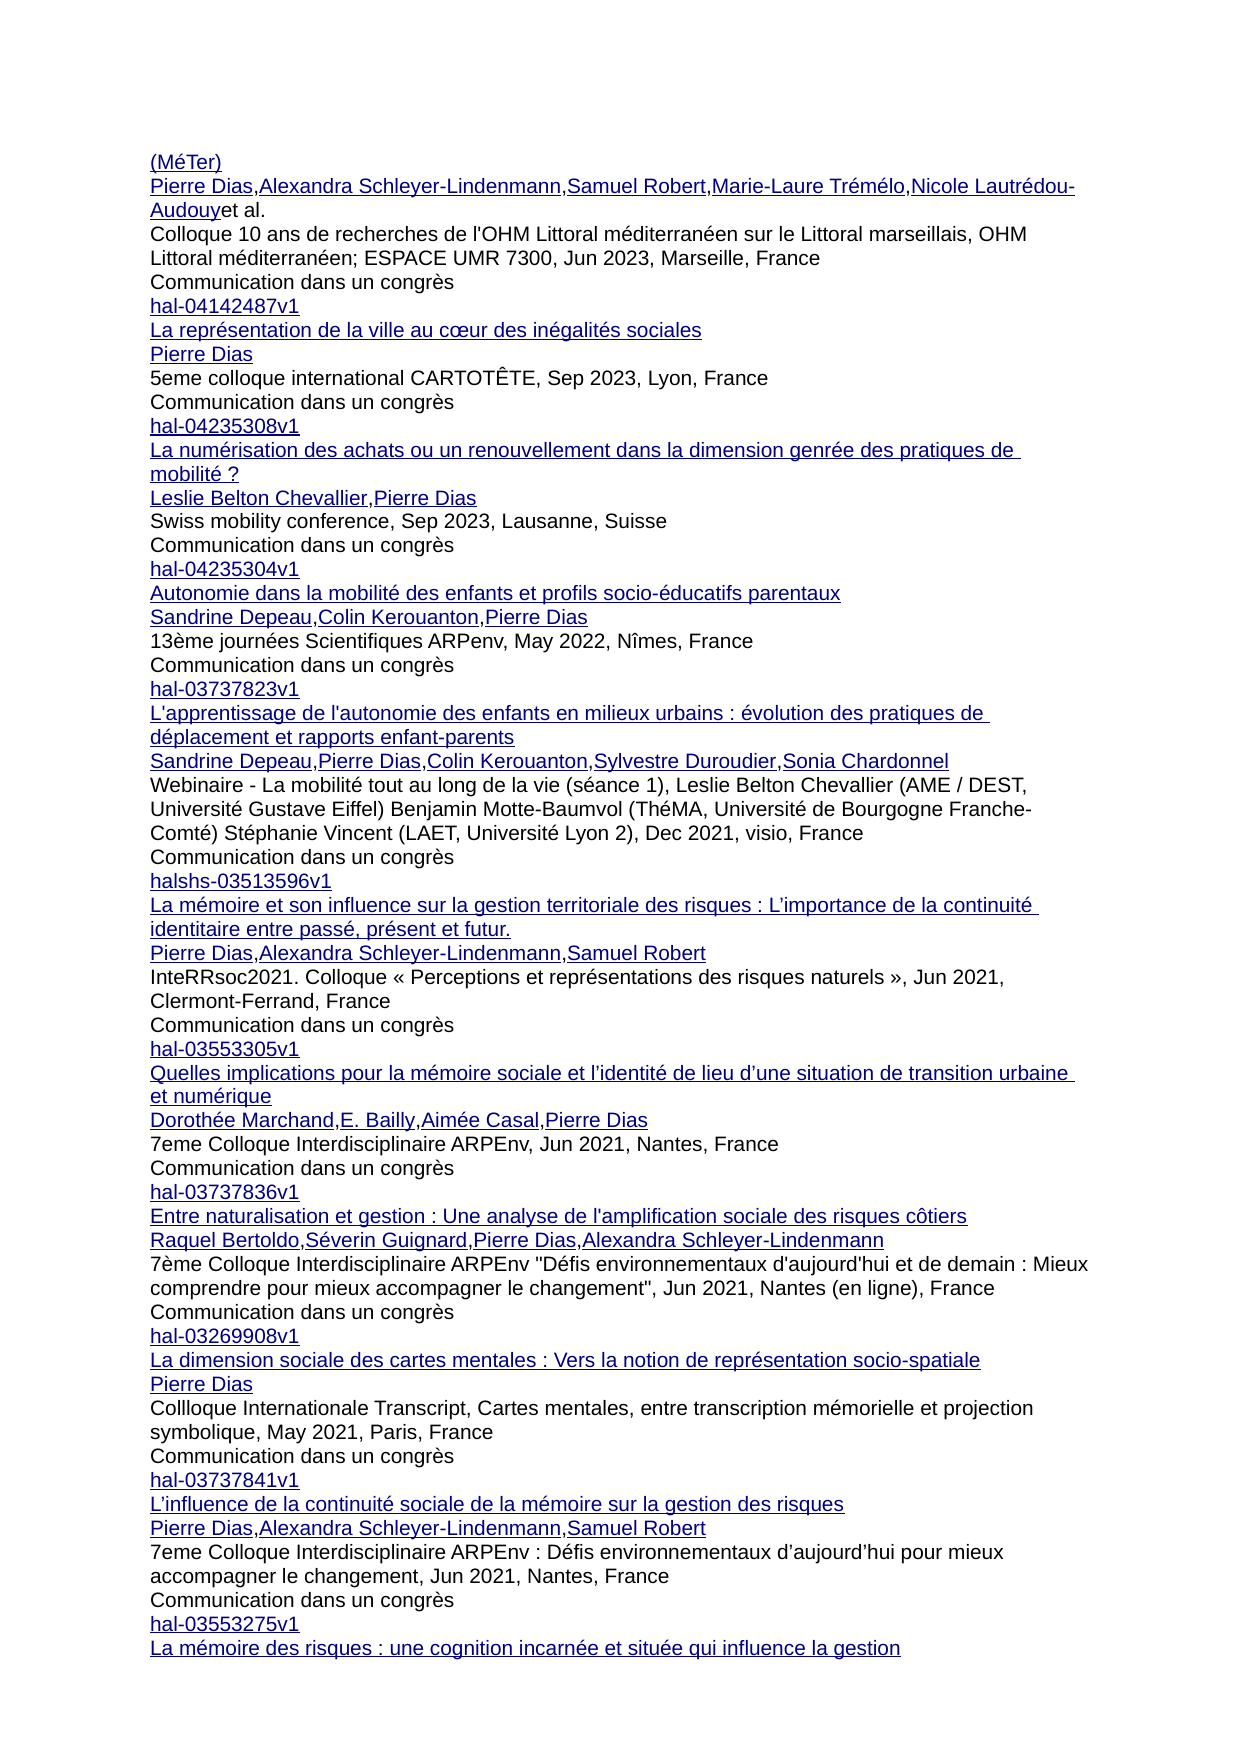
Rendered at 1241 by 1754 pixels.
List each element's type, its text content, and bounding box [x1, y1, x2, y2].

table_cell La numérisation des achats ou un renouvellement dans la dimension genrée des pratiques de mobilité ? Leslie Belton Chevallier,Pierre Dias Swiss mobility conference, Sep 2023, Lausanne, Suisse Communication dans un congrès hal-04235304v1 [150, 438, 1090, 581]
table_cell Autonomie dans la mobilité des enfants et profils socio-éducatifs parentaux Sandrine Depeau,Colin Kerouanton,Pierre Dias 13ème journées Scientifiques ARPenv, May 2022, Nîmes, France Communication dans un congrès hal-03737823v1 [150, 581, 1090, 701]
table_cell L'apprentissage de l'autonomie des enfants en milieux urbains : évolution des pratiques de déplacement et rapports enfant-parents Sandrine Depeau,Pierre Dias,Colin Kerouanton,Sylvestre Duroudier,Sonia Chardonnel Webinaire - La mobilité tout au long de la vie (séance 1), Leslie Belton Chevallier (AME / DEST, Université Gustave Eiffel) Benjamin Motte-Baumvol (ThéMA, Université de Bourgogne Franche-Comté) Stéphanie Vincent (LAET, Université Lyon 2), Dec 2021, visio, France Communication dans un congrès halshs-03513596v1 [150, 701, 1090, 893]
table_cell La dimension sociale des cartes mentales : Vers la notion de représentation socio-spatiale Pierre Dias Collloque Internationale Transcript, Cartes mentales, entre transcription mémorielle et projection symbolique, May 2021, Paris, France Communication dans un congrès hal-03737841v1 [150, 1348, 1090, 1492]
table_cell La représentation de la ville au cœur des inégalités sociales Pierre Dias 5eme colloque international CARTOTÊTE, Sep 2023, Lyon, France Communication dans un congrès hal-04235308v1 [150, 318, 1090, 437]
table_cell Entre naturalisation et gestion : Une analyse de l'amplification sociale des risques côtiers Raquel Bertoldo,Séverin Guignard,Pierre Dias,Alexandra Schleyer-Lindenmann 7ème Colloque Interdisciplinaire ARPEnv "Défis environnementaux d'aujourd'hui et de demain : Mieux comprendre pour mieux accompagner le changement", Jun 2021, Nantes (en ligne), France Communication dans un congrès hal-03269908v1 [150, 1204, 1090, 1348]
table_cell L’influence de la continuité sociale de la mémoire sur la gestion des risques Pierre Dias,Alexandra Schleyer-Lindenmann,Samuel Robert 7eme Colloque Interdisciplinaire ARPEnv : Défis environnementaux d’aujourd’hui pour mieux accompagner le changement, Jun 2021, Nantes, France Communication dans un congrès hal-03553275v1 [150, 1492, 1090, 1635]
table_cell La mémoire et son influence sur la gestion territoriale des risques : L’importance de la continuité identitaire entre passé, présent et futur. Pierre Dias,Alexandra Schleyer-Lindenmann,Samuel Robert InteRRsoc2021. Colloque « Perceptions et représentations des risques naturels », Jun 2021, Clermont-Ferrand, France Communication dans un congrès hal-03553305v1 [150, 893, 1090, 1060]
table_cell La mémoire des risques : une cognition incarnée et située qui influence la gestion [150, 1635, 1090, 1659]
table_cell (MéTer) Pierre Dias,Alexandra Schleyer-Lindenmann,Samuel Robert,Marie-Laure Trémélo,Nicole Lautrédou-Audouyet al. Colloque 10 ans de recherches de l'OHM Littoral méditerranéen sur le Littoral marseillais, OHM Littoral méditerranéen; ESPACE UMR 7300, Jun 2023, Marseille, France Communication dans un congrès hal-04142487v1 [150, 150, 1090, 318]
table_cell Quelles implications pour la mémoire sociale et l’identité de lieu d’une situation de transition urbaine et numérique Dorothée Marchand,E. Bailly,Aimée Casal,Pierre Dias 7eme Colloque Interdisciplinaire ARPEnv, Jun 2021, Nantes, France Communication dans un congrès hal-03737836v1 [150, 1060, 1090, 1204]
